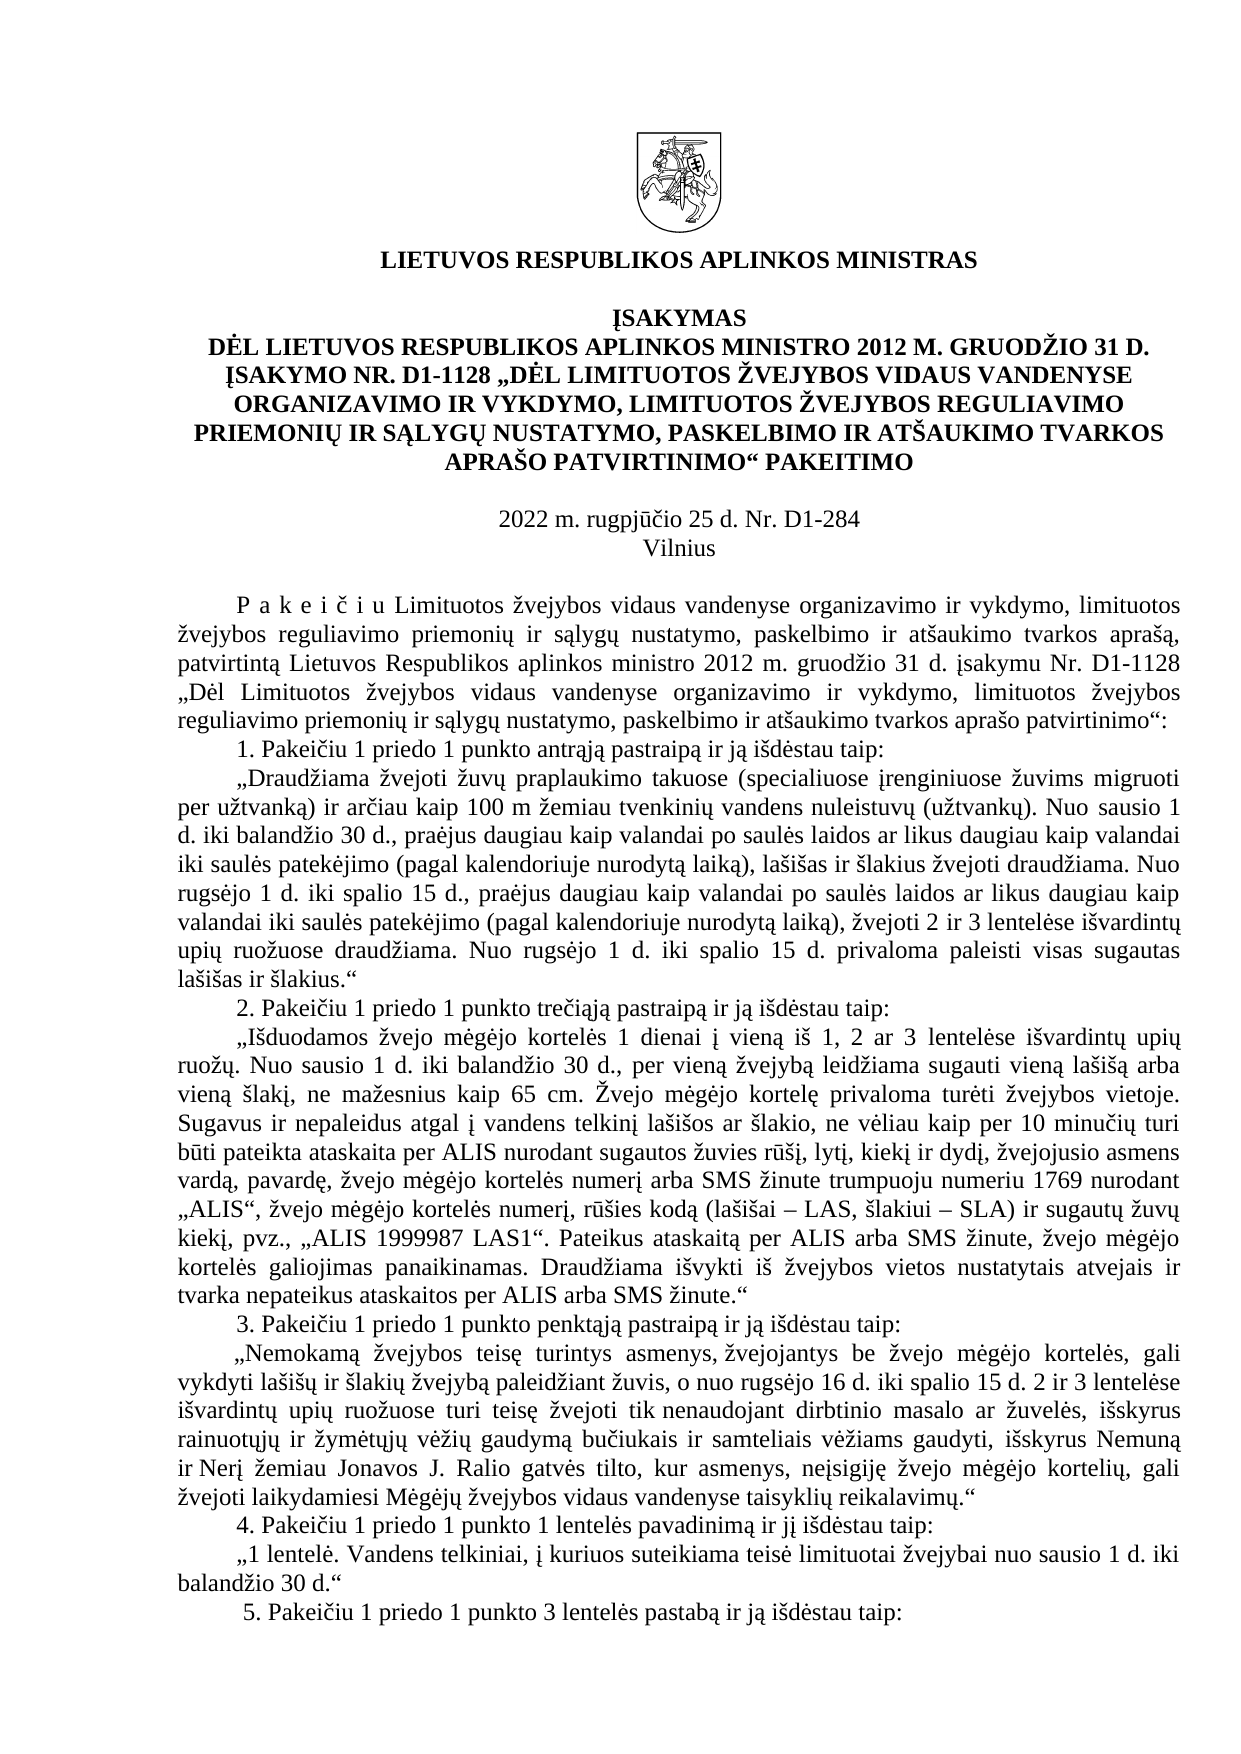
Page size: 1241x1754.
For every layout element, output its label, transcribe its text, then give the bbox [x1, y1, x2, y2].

text Vilnius [177, 533, 1181, 562]
text 2022 m. rugpjūčio 25 d. Nr. D1-284 [177, 504, 1181, 533]
text 1. Pakeičiu 1 priedo 1 punkto antrąją pastraipą ir ją išdėstau taip: [177, 734, 1181, 763]
text 5. Pakeičiu 1 priedo 1 punkto 3 lentelės pastabą ir ją išdėstau taip: [177, 1597, 1181, 1625]
text „Nemokamą žvejybos teisę turintys asmenys, žvejojantys be žvejo mėgėjo kortelės, gali vykdyti lašišų ir šlakių žvejybą paleidžiant žuvis, o nuo rugsėjo 16 d. iki spalio 15 d. 2 ir 3 lentelėse išvardintų upių ruožuose turi teisę žvejoti tik nenaudojant dirbtinio masalo ar žuvelės, išskyrus rainuotųjų ir žymėtųjų vėžių gaudymą bučiukais ir samteliais vėžiams gaudyti, išskyrus Nemuną ir Nerį žemiau Jonavos J. Ralio gatvės tilto, kur asmenys, neįsigiję žvejo mėgėjo kortelių, gali žvejoti laikydamiesi Mėgėjų žvejybos vidaus vandenyse taisyklių reikalavimų.“ [177, 1338, 1181, 1510]
text P a k e i č i u Limituotos žvejybos vidaus vandenyse organizavimo ir vykdymo, limituotos žvejybos reguliavimo priemonių ir sąlygų nustatymo, paskelbimo ir atšaukimo tvarkos aprašą, patvirtintą Lietuvos Respublikos aplinkos ministro 2012 m. gruodžio 31 d. įsakymu Nr. D1-1128 „Dėl Limituotos žvejybos vidaus vandenyse organizavimo ir vykdymo, limituotos žvejybos reguliavimo priemonių ir sąlygų nustatymo, paskelbimo ir atšaukimo tvarkos aprašo patvirtinimo“: [177, 590, 1181, 734]
text ĮSAKYMAS [177, 303, 1181, 332]
text 3. Pakeičiu 1 priedo 1 punkto penktąją pastraipą ir ją išdėstau taip: [177, 1309, 1181, 1338]
text 4. Pakeičiu 1 priedo 1 punkto 1 lentelės pavadinimą ir jį išdėstau taip: [177, 1510, 1181, 1539]
text „Išduodamos žvejo mėgėjo kortelės 1 dienai į vieną iš 1, 2 ar 3 lentelėse išvardintų upių ruožų. Nuo sausio 1 d. iki balandžio 30 d., per vieną žvejybą leidžiama sugauti vieną lašišą arba vieną šlakį, ne mažesnius kaip 65 cm. Žvejo mėgėjo kortelę privaloma turėti žvejybos vietoje. Sugavus ir nepaleidus atgal į vandens telkinį lašišos ar šlakio, ne vėliau kaip per 10 minučių turi būti pateikta ataskaita per ALIS nurodant sugautos žuvies rūšį, lytį, kiekį ir dydį, žvejojusio asmens vardą, pavardę, žvejo mėgėjo kortelės numerį arba SMS žinute trumpuoju numeriu 1769 nurodant „ALIS“, žvejo mėgėjo kortelės numerį, rūšies kodą (lašišai – LAS, šlakiui – SLA) ir sugautų žuvų kiekį, pvz., „ALIS 1999987 LAS1“. Pateikus ataskaitą per ALIS arba SMS žinute, žvejo mėgėjo kortelės galiojimas panaikinamas. Draudžiama išvykti iš žvejybos vietos nustatytais atvejais ir tvarka nepateikus ataskaitos per ALIS arba SMS žinute.“ [177, 1022, 1181, 1309]
text 2. Pakeičiu 1 priedo 1 punkto trečiąją pastraipą ir ją išdėstau taip: [177, 993, 1181, 1022]
text DĖL LIETUVOS RESPUBLIKOS APLINKOS MINISTRO 2012 M. GRUODŽIO 31 D. ĮSAKYMO NR. D1-1128 „DĖL LIMITUOTOS ŽVEJYBOS VIDAUS VANDENYSE ORGANIZAVIMO IR VYKDYMO, LIMITUOTOS ŽVEJYBOS REGULIAVIMO PRIEMONIŲ IR SĄLYGŲ NUSTATYMO, PASKELBIMO IR ATŠAUKIMO TVARKOS APRAŠO PATVIRTINIMO“ PAKEITIMO [177, 332, 1181, 475]
text „Draudžiama žvejoti žuvų praplaukimo takuose (specialiuose įrenginiuose žuvims migruoti per užtvanką) ir arčiau kaip 100 m žemiau tvenkinių vandens nuleistuvų (užtvankų). Nuo sausio 1 d. iki balandžio 30 d., praėjus daugiau kaip valandai po saulės laidos ar likus daugiau kaip valandai iki saulės patekėjimo (pagal kalendoriuje nurodytą laiką), lašišas ir šlakius žvejoti draudžiama. Nuo rugsėjo 1 d. iki spalio 15 d., praėjus daugiau kaip valandai po saulės laidos ar likus daugiau kaip valandai iki saulės patekėjimo (pagal kalendoriuje nurodytą laiką), žvejoti 2 ir 3 lentelėse išvardintų upių ruožuose draudžiama. Nuo rugsėjo 1 d. iki spalio 15 d. privaloma paleisti visas sugautas lašišas ir šlakius.“ [177, 763, 1181, 993]
text LIETUVOS RESPUBLIKOS APLINKOS MINISTRAS [177, 245, 1181, 274]
text „1 lentelė. Vandens telkiniai, į kuriuos suteikiama teisė limituotai žvejybai nuo sausio 1 d. iki balandžio 30 d.“ [177, 1539, 1181, 1597]
